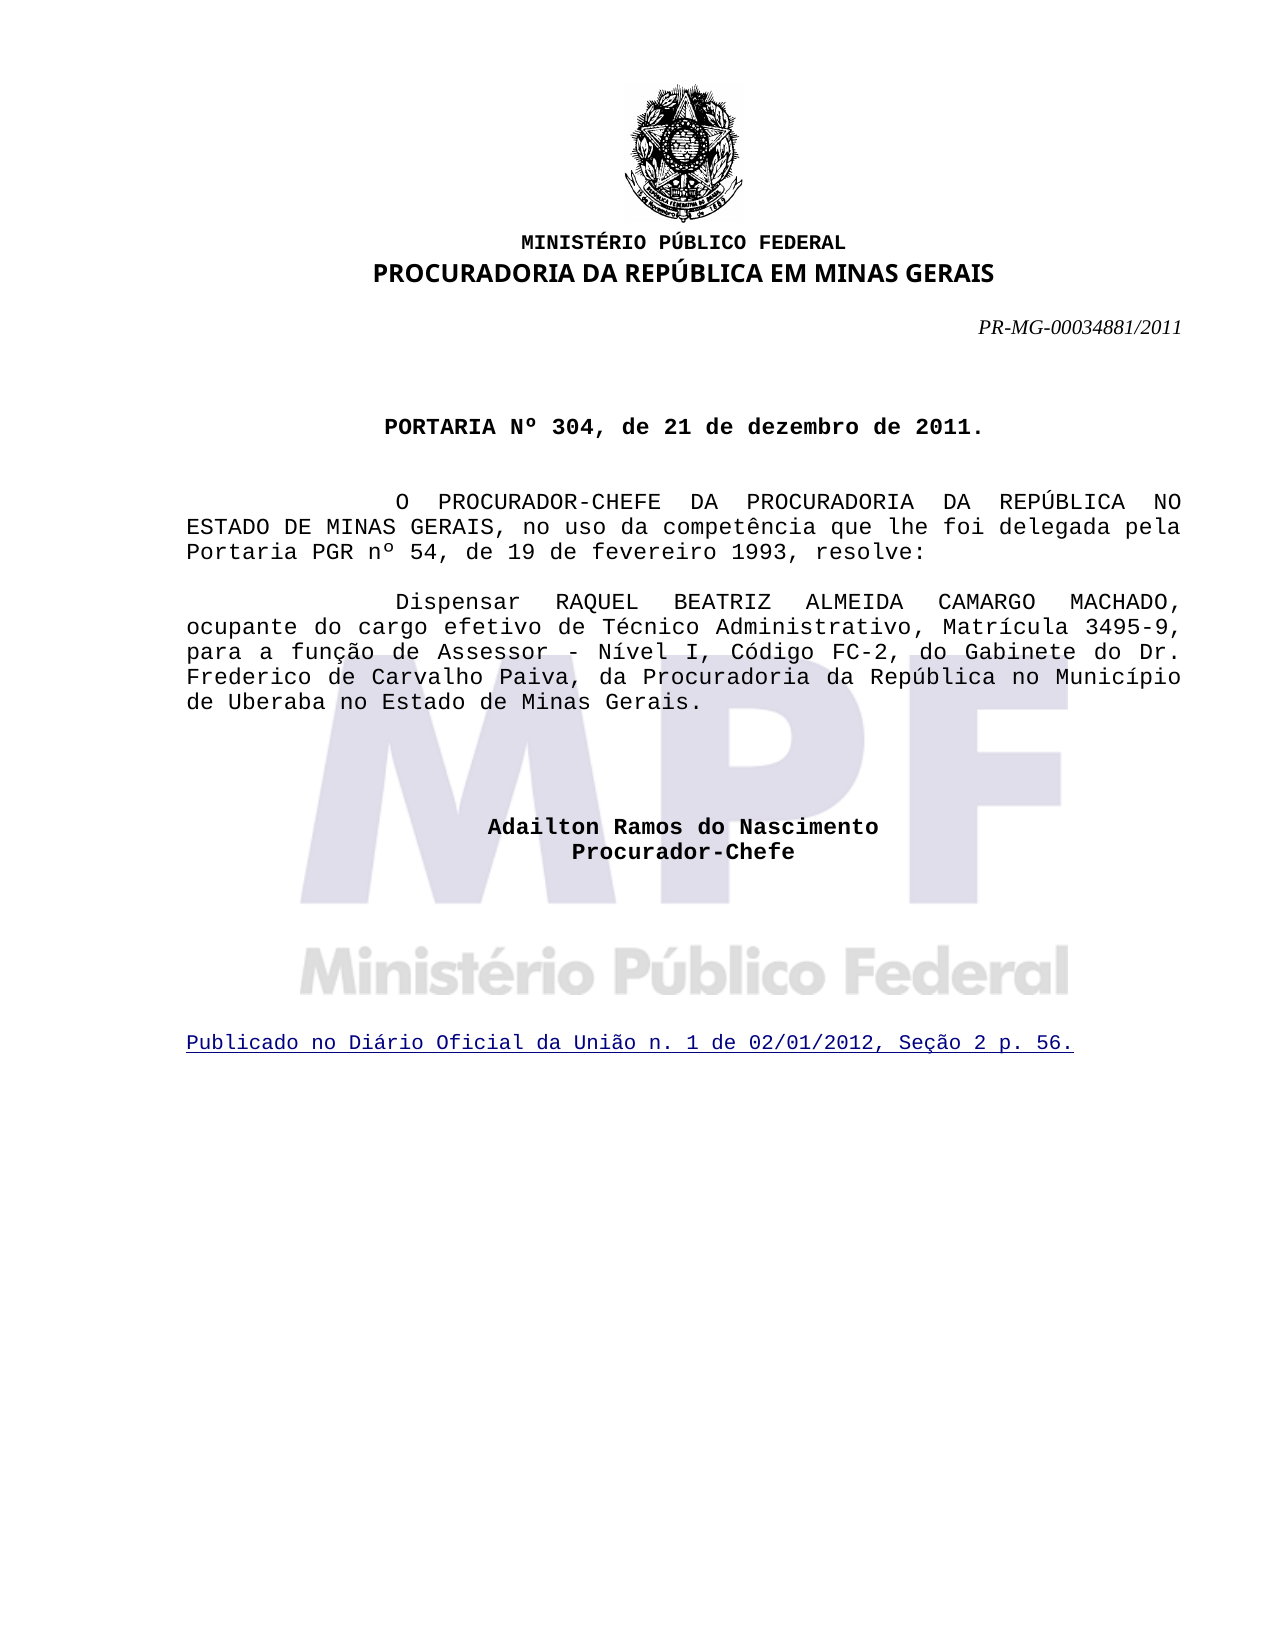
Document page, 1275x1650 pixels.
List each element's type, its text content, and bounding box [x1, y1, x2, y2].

picture [624, 84, 743, 223]
subtitle PR-MG-00034881/2011 [561, 314, 1184, 339]
subtitle Adailton Ramos do Nascimento [186, 814, 1181, 839]
text Publicado no Diário Oficial da União n. 1 de 02/01/2012, Seção 2 p. 56. [186, 1032, 1181, 1056]
text PORTARIA Nº 304, de 21 de dezembro de 2011. [186, 414, 1184, 439]
text Dispensar RAQUEL BEATRIZ ALMEIDA CAMARGO MACHADO, ocupante do cargo efetivo de Técnico Administrativo, matrícula 3495-9, para a função de Assessor - Nível I, Código FC-2, do Gabinete do Dr. Frederico de Carvalho Paiva, da Procuradoria da República no Município de Uberaba no Estado de Minas Gerais. [186, 589, 1183, 714]
picture [300, 714, 1068, 814]
subtitle Procurador-Chefe [186, 839, 1181, 864]
picture [300, 864, 1068, 995]
text O PROCURADOR-CHEFE DA PROCURADORIA DA REPÚBLICA NO ESTADO DE MINAS GERAIS, no uso da competência que lhe foi delegada pela Portaria PGR nº 54, de 19 de fevereiro 1993, resolve: [186, 489, 1183, 564]
